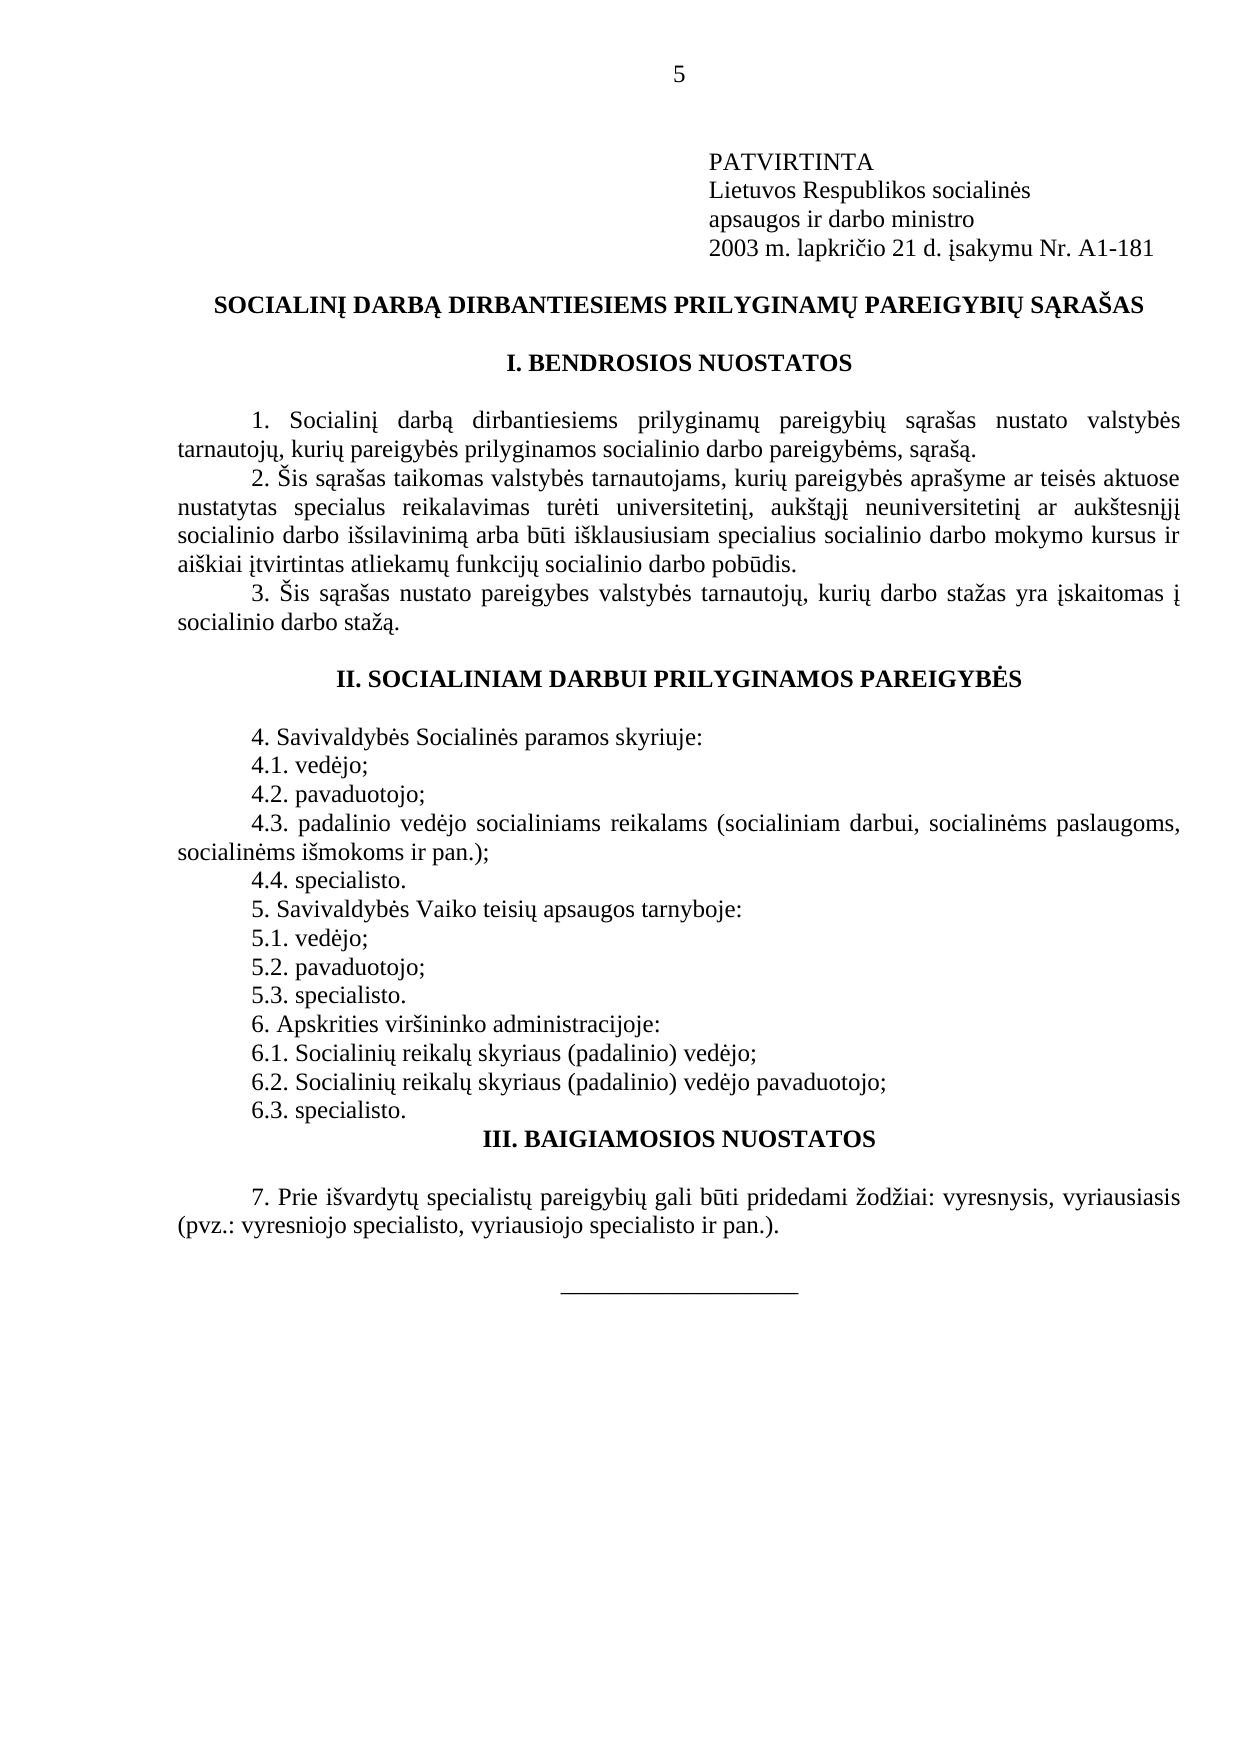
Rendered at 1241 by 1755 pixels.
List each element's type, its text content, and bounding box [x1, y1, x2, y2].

text 2003 m. lapkričio 21 d. įsakymu Nr. A1-181 [177, 233, 1181, 262]
text Socialinį darbą dirbantiesiems prilyginamų pareigybių sąrašas [177, 291, 1181, 319]
text 5.2. pavaduotojo; [177, 952, 1181, 981]
text 5.3. specialisto. [177, 981, 1181, 1009]
text 6.2. Socialinių reikalų skyriaus (padalinio) vedėjo pavaduotojo; [177, 1067, 1181, 1096]
text 4.4. specialisto. [177, 866, 1181, 894]
text Lietuvos Respublikos socialinės [177, 176, 1181, 204]
text 4.2. pavaduotojo; [177, 779, 1181, 808]
text 4.3. padalinio vedėjo socialiniams reikalams (socialiniam darbui, socialinėms paslaugoms, socialinėms išmokoms ir pan.); [177, 808, 1181, 866]
text 2. Šis sąrašas taikomas valstybės tarnautojams, kurių pareigybės aprašyme ar teisės aktuose nustatytas specialus reikalavimas turėti universitetinį, aukštąjį neuniversitetinį ar aukštesnįjį socialinio darbo išsilavinimą arba būti išklausiusiam specialius socialinio darbo mokymo kursus ir aiškiai įtvirtintas atliekamų funkcijų socialinio darbo pobūdis. [177, 463, 1181, 578]
text 7. Prie išvardytų specialistų pareigybių gali būti pridedami žodžiai: vyresnysis, vyriausiasis (pvz.: vyresniojo specialisto, vyriausiojo specialisto ir pan.). [177, 1182, 1181, 1239]
text III. BAIGIAMOSIOS NUOSTATOS [177, 1124, 1181, 1153]
text 4. Savivaldybės Socialinės paramos skyriuje: [177, 722, 1181, 751]
text 6.3. specialisto. [177, 1096, 1181, 1124]
text 5. Savivaldybės Vaiko teisių apsaugos tarnyboje: [177, 894, 1181, 923]
text 5.1. vedėjo; [177, 923, 1181, 952]
text 1. Socialinį darbą dirbantiesiems prilyginamų pareigybių sąrašas nustato valstybės tarnautojų, kurių pareigybės prilyginamos socialinio darbo pareigybėms, sąrašą. [177, 406, 1181, 463]
text 6. Apskrities viršininko administracijoje: [177, 1009, 1181, 1038]
text 6.1. Socialinių reikalų skyriaus (padalinio) vedėjo; [177, 1038, 1181, 1067]
text II. SOCIALINIAM DARBUI PRILYGINAMOS PAREIGYBĖS [177, 664, 1181, 693]
text 4.1. vedėjo; [177, 751, 1181, 779]
text apsaugos ir darbo ministro [177, 204, 1181, 233]
text ___________________ [177, 1268, 1181, 1297]
text I. BENDROSIOS NUOSTATOS [177, 348, 1181, 377]
text 3. Šis sąrašas nustato pareigybes valstybės tarnautojų, kurių darbo stažas yra įskaitomas į socialinio darbo stažą. [177, 578, 1181, 636]
text PATVIRTINTA [177, 147, 1181, 176]
